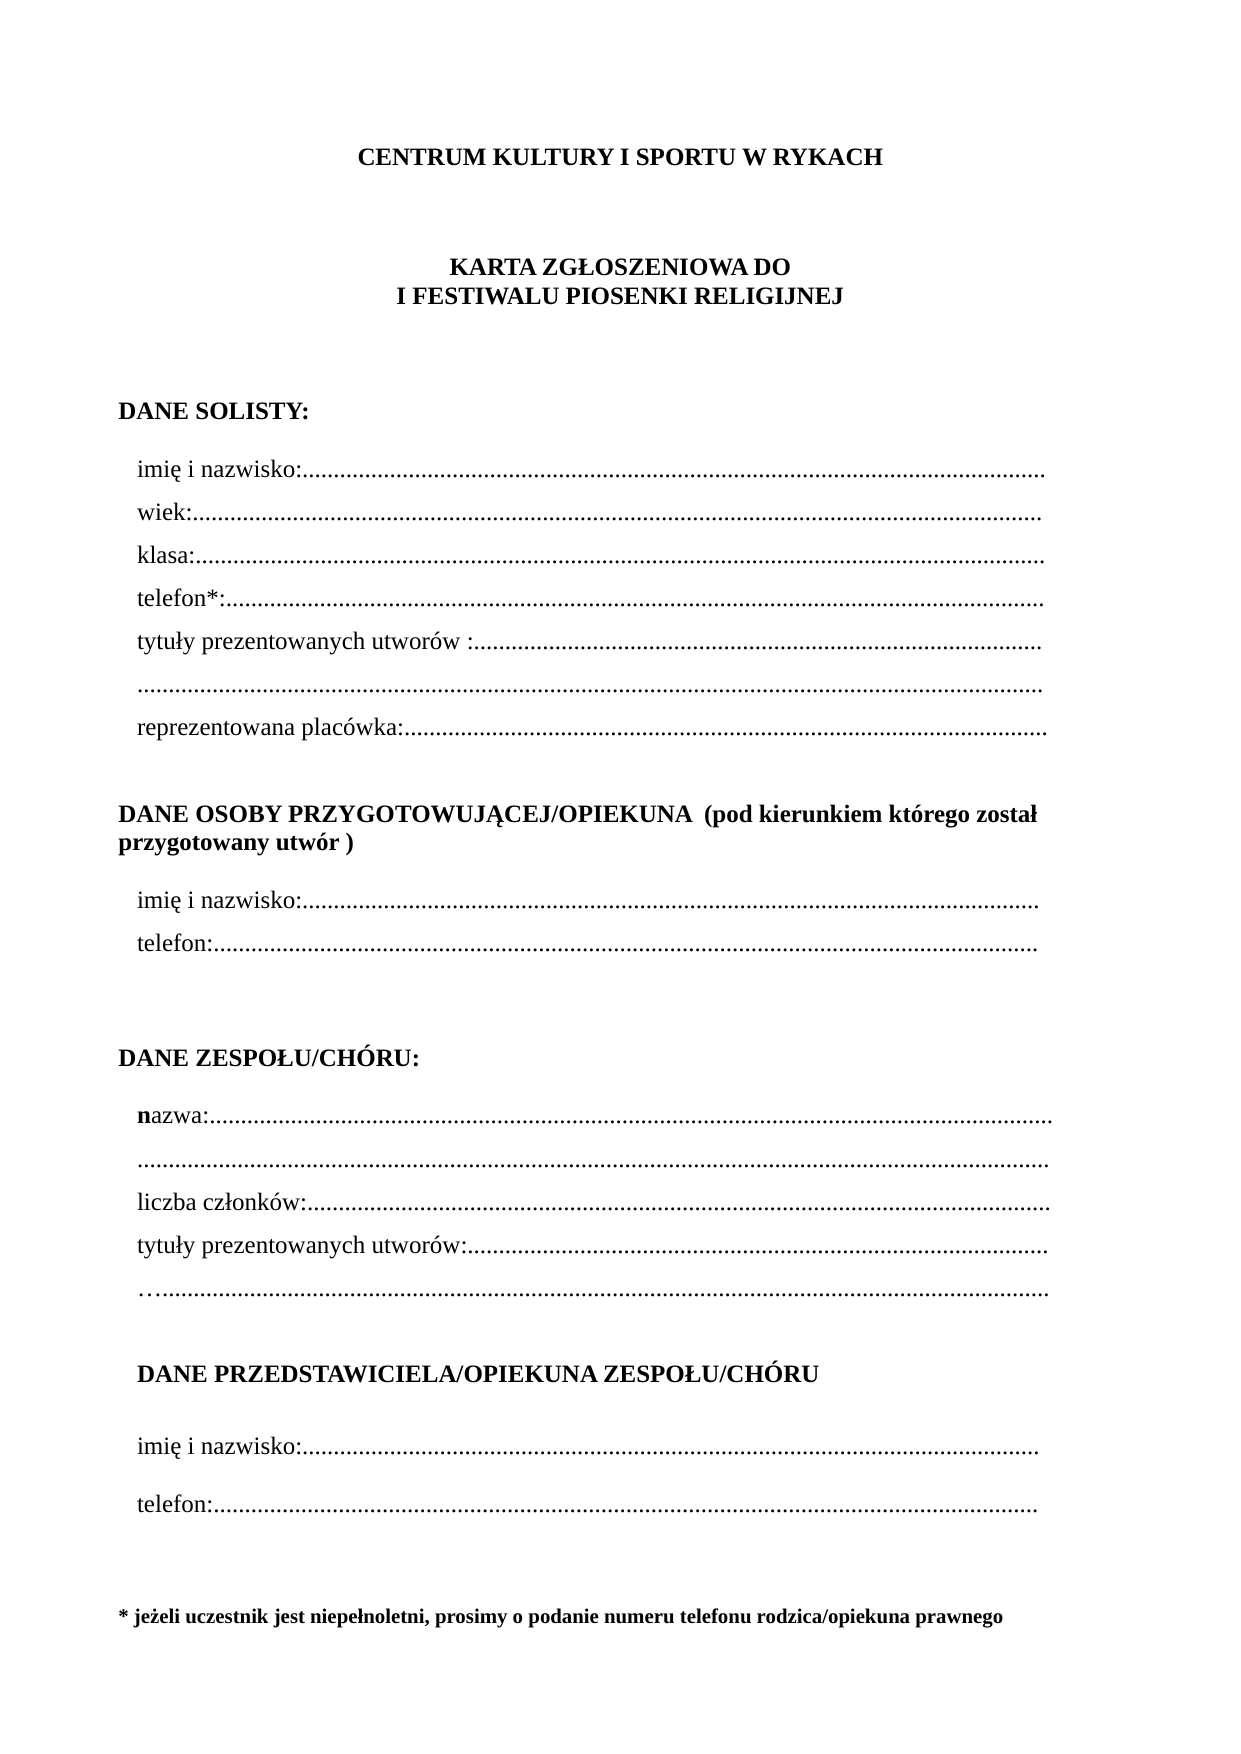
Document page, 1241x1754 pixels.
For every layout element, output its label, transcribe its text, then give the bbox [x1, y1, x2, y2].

text imię i nazwisko:....................................................................................................................... [118, 454, 1122, 482]
text nazwa:....................................................................................................................................... [118, 1101, 1122, 1129]
text .................................................................................................................................................. [118, 1144, 1122, 1172]
text liczba członków:....................................................................................................................... [118, 1187, 1122, 1216]
text imię i nazwisko:...................................................................................................................... [118, 885, 1122, 914]
text DANE SOLISTY: [118, 396, 1122, 425]
text KARTA ZGŁOSZENIOWA DO [118, 252, 1122, 281]
text telefon:.................................................................................................................................... [118, 928, 1122, 957]
text DANE OSOBY PRZYGOTOWUJĄCEJ/OPIEKUNA (pod kierunkiem którego został przygotowany utwór ) [118, 799, 1122, 856]
text CENTRUM KULTURY I SPORTU W RYKACH [118, 142, 1122, 171]
text klasa:........................................................................................................................................ [118, 540, 1122, 569]
text telefon:.................................................................................................................................... [118, 1489, 1122, 1517]
text I FESTIWALU PIOSENKI RELIGIJNEJ [118, 281, 1122, 310]
text * jeżeli uczestnik jest niepełnoletni, prosimy o podanie numeru telefonu rodzica/opiekuna prawnego [118, 1604, 1122, 1628]
text DANE PRZEDSTAWICIELA/OPIEKUNA ZESPOŁU/CHÓRU [118, 1359, 1122, 1388]
text ................................................................................................................................................. [118, 669, 1122, 698]
text DANE ZESPOŁU/CHÓRU: [118, 1043, 1122, 1072]
text ….............................................................................................................................................. [118, 1273, 1122, 1302]
text telefon*:................................................................................................................................... [118, 583, 1122, 612]
text tytuły prezentowanych utworów :........................................................................................... [118, 626, 1122, 655]
text tytuły prezentowanych utworów:............................................................................................. [118, 1230, 1122, 1259]
text wiek:........................................................................................................................................ [118, 497, 1122, 526]
text imię i nazwisko:...................................................................................................................... [118, 1431, 1122, 1460]
text reprezentowana placówka:....................................................................................................... [118, 712, 1122, 741]
